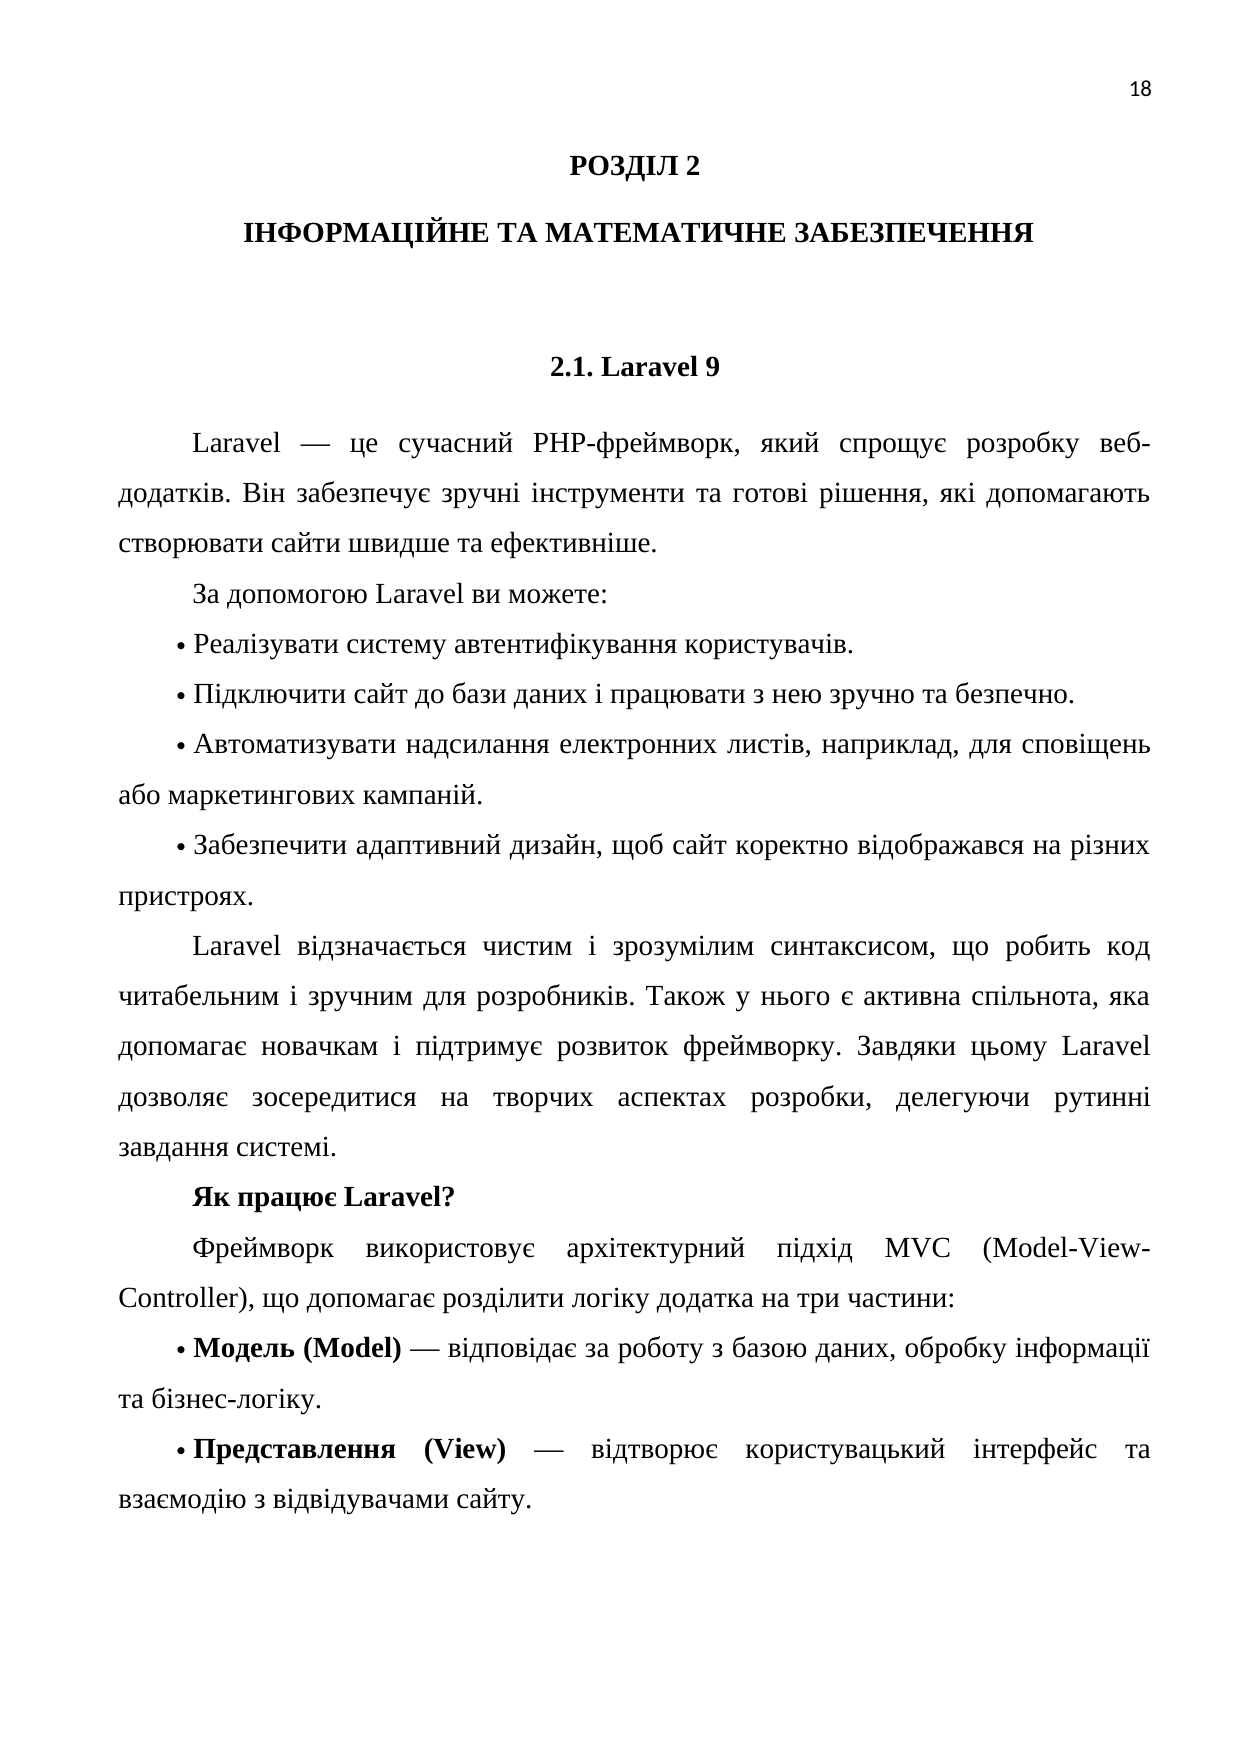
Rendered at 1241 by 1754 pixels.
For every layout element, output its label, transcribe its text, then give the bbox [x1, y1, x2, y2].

list Представлення (View) — відтворює користувацький інтерфейс та взаємодію з відвідувачами сайту. [118, 1431, 1152, 1515]
text Як працює Laravel? [118, 1179, 1152, 1213]
subtitle ІНФОРМАЦІЙНЕ ТА МАТЕМАТИЧНЕ ЗАБЕЗПЕЧЕННЯ [118, 215, 1152, 248]
list Підключити сайт до бази даних і працювати з нею зручно та безпечно. [118, 676, 1152, 710]
subtitle РОЗДІЛ 2 [118, 148, 1152, 181]
text Laravel відзначається чистим і зрозумілим синтаксисом, що робить код читабельним і зручним для розробників. Також у нього є активна спільнота, яка допомагає новачкам і підтримує розвиток фреймворку. Завдяки цьому Laravel дозволяє зосередитися на творчих аспектах розробки, делегуючи рутинні завдання системі. [118, 928, 1152, 1163]
subtitle 2.1. Laravel 9 [118, 349, 1152, 383]
list Модель (Model) — відповідає за роботу з базою даних, обробку інформації та бізнес-логіку. [118, 1330, 1152, 1414]
list Реалізувати систему автентифікування користувачів. [118, 626, 1152, 659]
list Автоматизувати надсилання електронних листів, наприклад, для сповіщень або маркетингових кампаній. [118, 727, 1152, 811]
text Фреймворк використовує архітектурний підхід MVC (Model-View-Controller), що допомагає розділити логіку додатка на три частини: [118, 1230, 1152, 1314]
list Забезпечити адаптивний дизайн, щоб сайт коректно відображався на різних пристроях. [118, 827, 1152, 911]
text Laravel — це сучасний PHP-фреймворк, який спрощує розробку веб-додатків. Він забезпечує зручні інструменти та готові рішення, які допомагають створювати сайти швидше та ефективніше. [118, 425, 1152, 559]
text За допомогою Laravel ви можете: [118, 576, 1152, 609]
